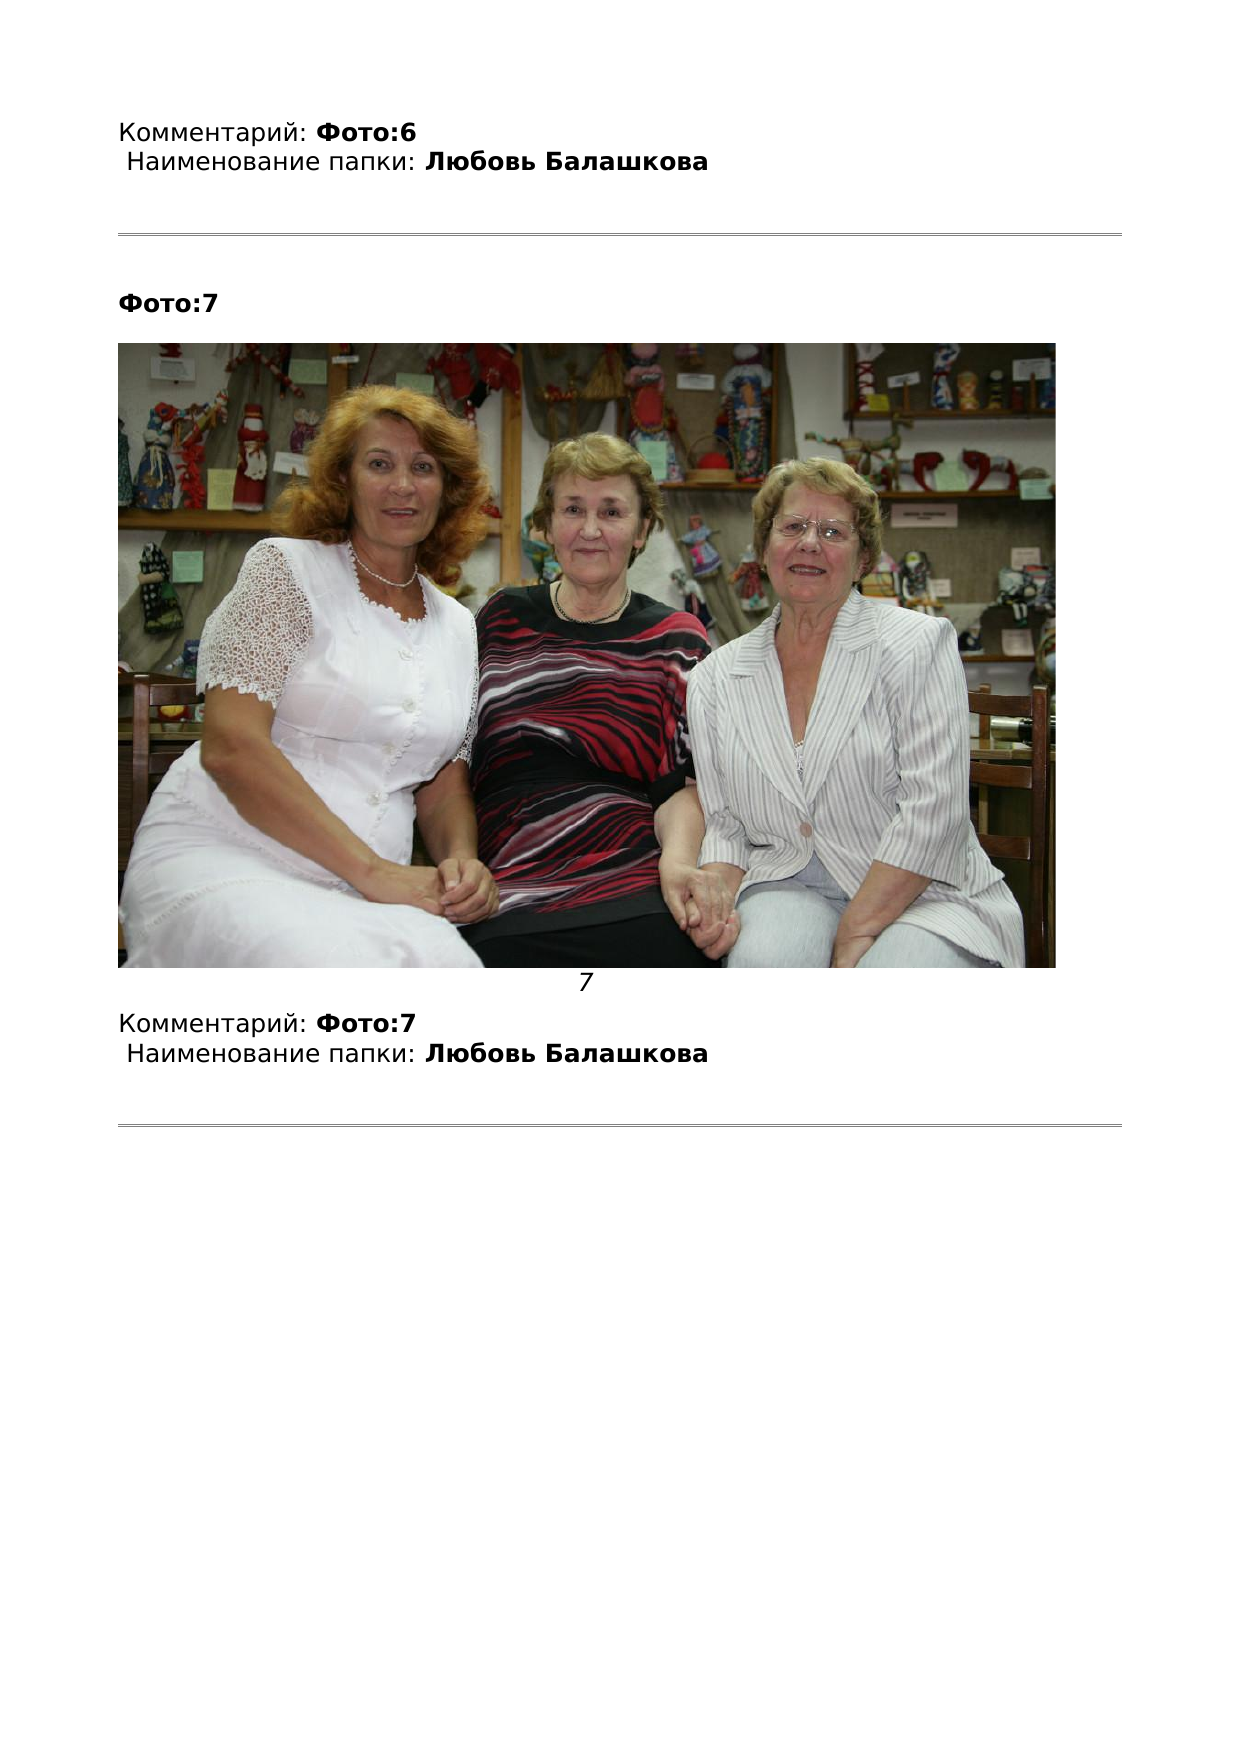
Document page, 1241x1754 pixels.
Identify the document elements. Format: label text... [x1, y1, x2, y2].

text Комментарий: Фото:7 Наименование папки: Любовь Балашкова [118, 1010, 1122, 1097]
text 7 [118, 968, 1056, 997]
subtitle Фото:7 [118, 289, 1122, 319]
text Комментарий: Фото:6 Наименование папки: Любовь Балашкова [118, 118, 1122, 206]
picture [118, 343, 1056, 968]
